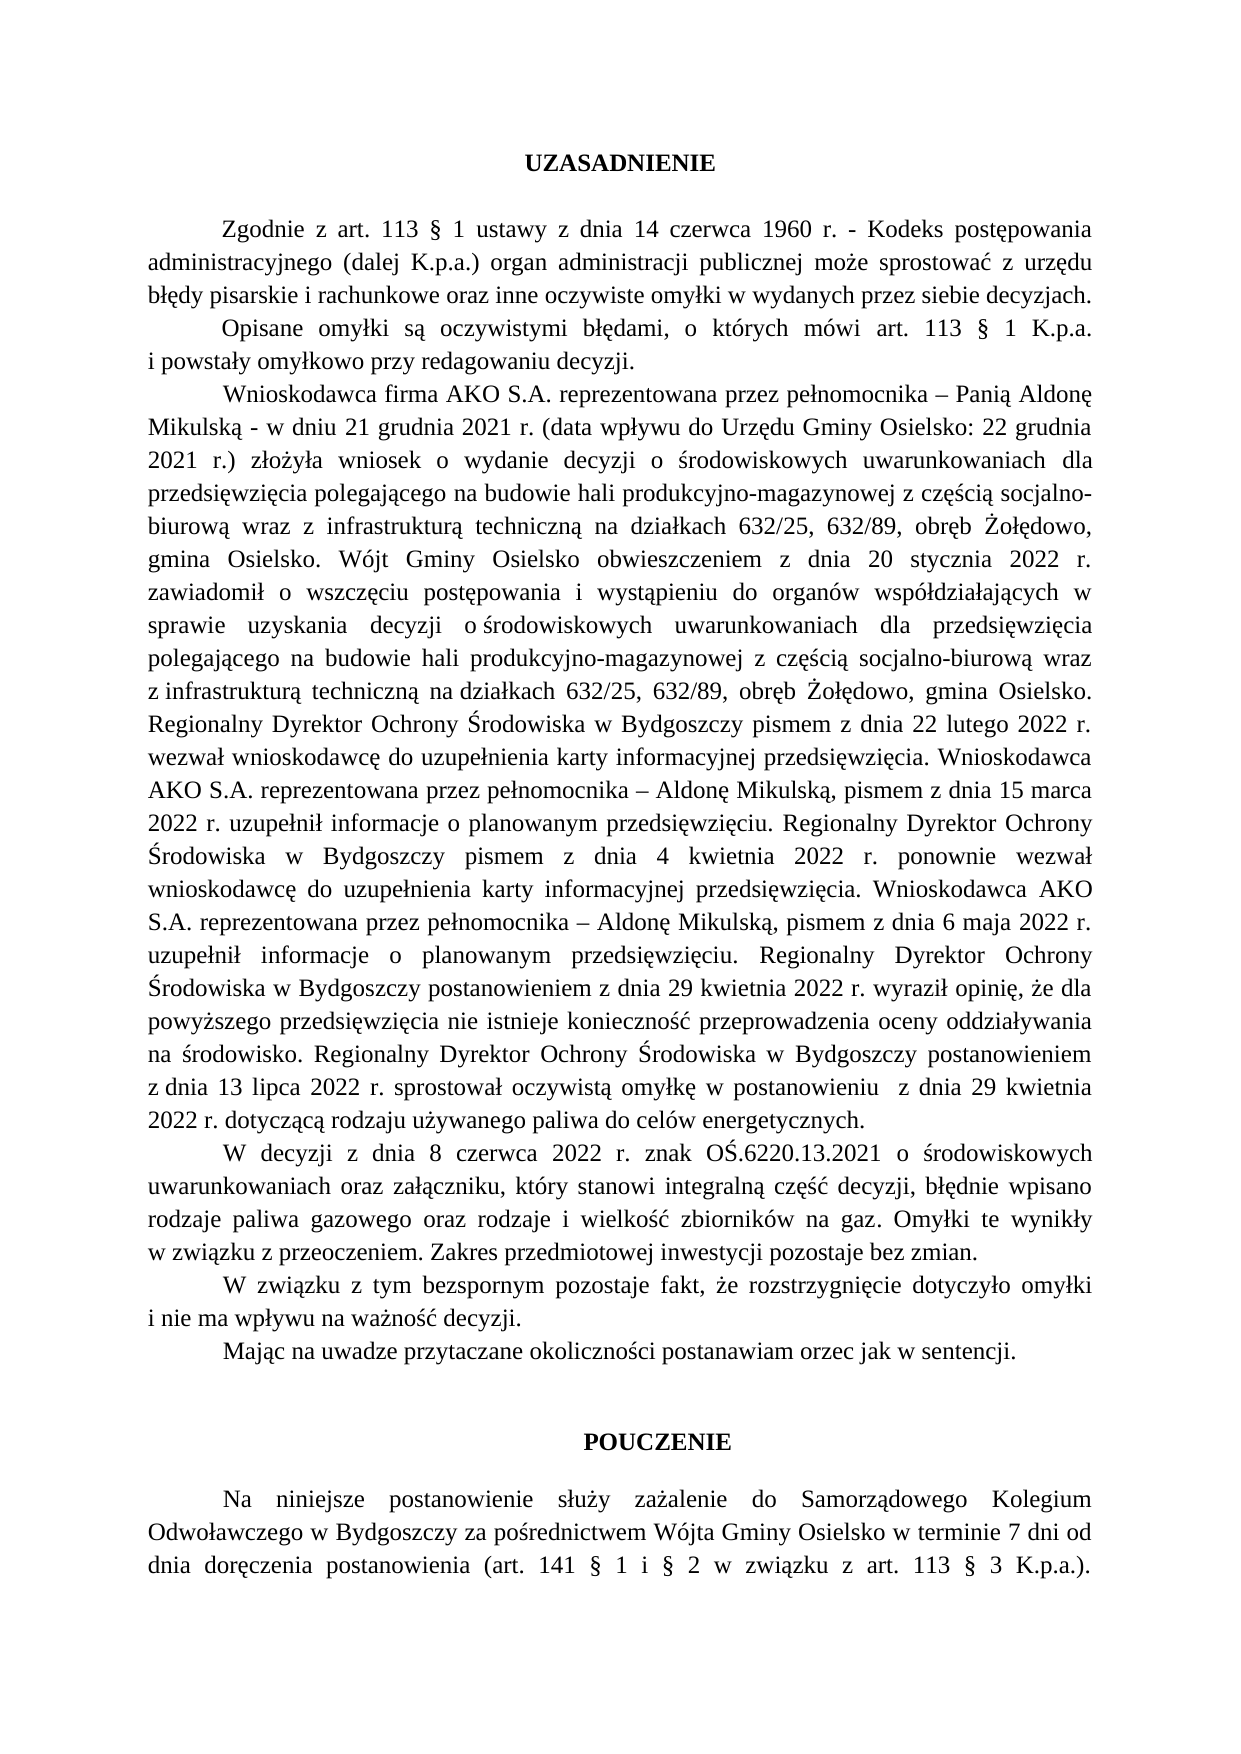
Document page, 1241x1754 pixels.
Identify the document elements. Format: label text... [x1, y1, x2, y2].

text W decyzji z dnia 8 czerwca 2022 r. znak OŚ.6220.13.2021 o środowiskowych uwarunkowaniach oraz załączniku, który stanowi integralną część decyzji, błędnie wpisano rodzaje paliwa gazowego oraz rodzaje i wielkość zbiorników na gaz. Omyłki te wynikły w związku z przeoczeniem. Zakres przedmiotowej inwestycji pozostaje bez zmian. [148, 1138, 1093, 1266]
text Mając na uwadze przytaczane okoliczności postanawiam orzec jak w sentencji. [148, 1336, 1093, 1365]
text Opisane omyłki są oczywistymi błędami, o których mówi art. 113 § 1 K.p.a. i powstały omyłkowo przy redagowaniu decyzji. [148, 313, 1093, 374]
text Zgodnie z art. 113 § 1 ustawy z dnia 14 czerwca 1960 r. - Kodeks postępowania administracyjnego (dalej K.p.a.) organ administracji publicznej może sprostować z urzędu błędy pisarskie i rachunkowe oraz inne oczywiste omyłki w wydanych przez siebie decyzjach. [148, 214, 1093, 308]
text POUCZENIE [148, 1427, 1093, 1456]
text Wnioskodawca firma AKO S.A. reprezentowana przez pełnomocnika – Panią Aldonę Mikulską - w dniu 21 grudnia 2021 r. (data wpływu do Urzędu Gminy Osielsko: 22 grudnia 2021 r.) złożyła wniosek o wydanie decyzji o środowiskowych uwarunkowaniach dla przedsięwzięcia polegającego na budowie hali produkcyjno-magazynowej z częścią socjalno-biurową wraz z infrastrukturą techniczną na działkach 632/25, 632/89, obręb Żołędowo, gmina Osielsko. Wójt Gminy Osielsko obwieszczeniem z dnia 20 stycznia 2022 r. zawiadomił o wszczęciu postępowania i wystąpieniu do organów współdziałających w sprawie uzyskania decyzji o środowiskowych uwarunkowaniach dla przedsięwzięcia polegającego na budowie hali produkcyjno-magazynowej z częścią socjalno-biurową wraz z infrastrukturą techniczną na działkach 632/25, 632/89, obręb Żołędowo, gmina Osielsko. Regionalny Dyrektor Ochrony Środowiska w Bydgoszczy pismem z dnia 22 lutego 2022 r. wezwał wnioskodawcę do uzupełnienia karty informacyjnej przedsięwzięcia. Wnioskodawca AKO S.A. reprezentowana przez pełnomocnika – Aldonę Mikulską, pismem z dnia 15 marca 2022 r. uzupełnił informacje o planowanym przedsięwzięciu. Regionalny Dyrektor Ochrony Środowiska w Bydgoszczy pismem z dnia 4 kwietnia 2022 r. ponownie wezwał wnioskodawcę do uzupełnienia karty informacyjnej przedsięwzięcia. Wnioskodawca AKO S.A. reprezentowana przez pełnomocnika – Aldonę Mikulską, pismem z dnia 6 maja 2022 r. uzupełnił informacje o planowanym przedsięwzięciu. Regionalny Dyrektor Ochrony Środowiska w Bydgoszczy postanowieniem z dnia 29 kwietnia 2022 r. wyraził opinię, że dla powyższego przedsięwzięcia nie istnieje konieczność przeprowadzenia oceny oddziaływania na środowisko. Regionalny Dyrektor Ochrony Środowiska w Bydgoszczy postanowieniem z dnia 13 lipca 2022 r. sprostował oczywistą omyłkę w postanowieniu z dnia 29 kwietnia 2022 r. dotyczącą rodzaju używanego paliwa do celów energetycznych. [148, 379, 1093, 1134]
text W związku z tym bezspornym pozostaje fakt, że rozstrzygnięcie dotyczyło omyłki i nie ma wpływu na ważność decyzji. [148, 1270, 1093, 1332]
text Na niniejsze postanowienie służy zażalenie do Samorządowego Kolegium Odwoławczego w Bydgoszczy za pośrednictwem Wójta Gminy Osielsko w terminie 7 dni od dnia doręczenia postanowienia (art. 141 § 1 i § 2 w związku z art. 113 § 3 K.p.a.). [148, 1484, 1093, 1579]
text UZASADNIENIE [148, 148, 1093, 176]
